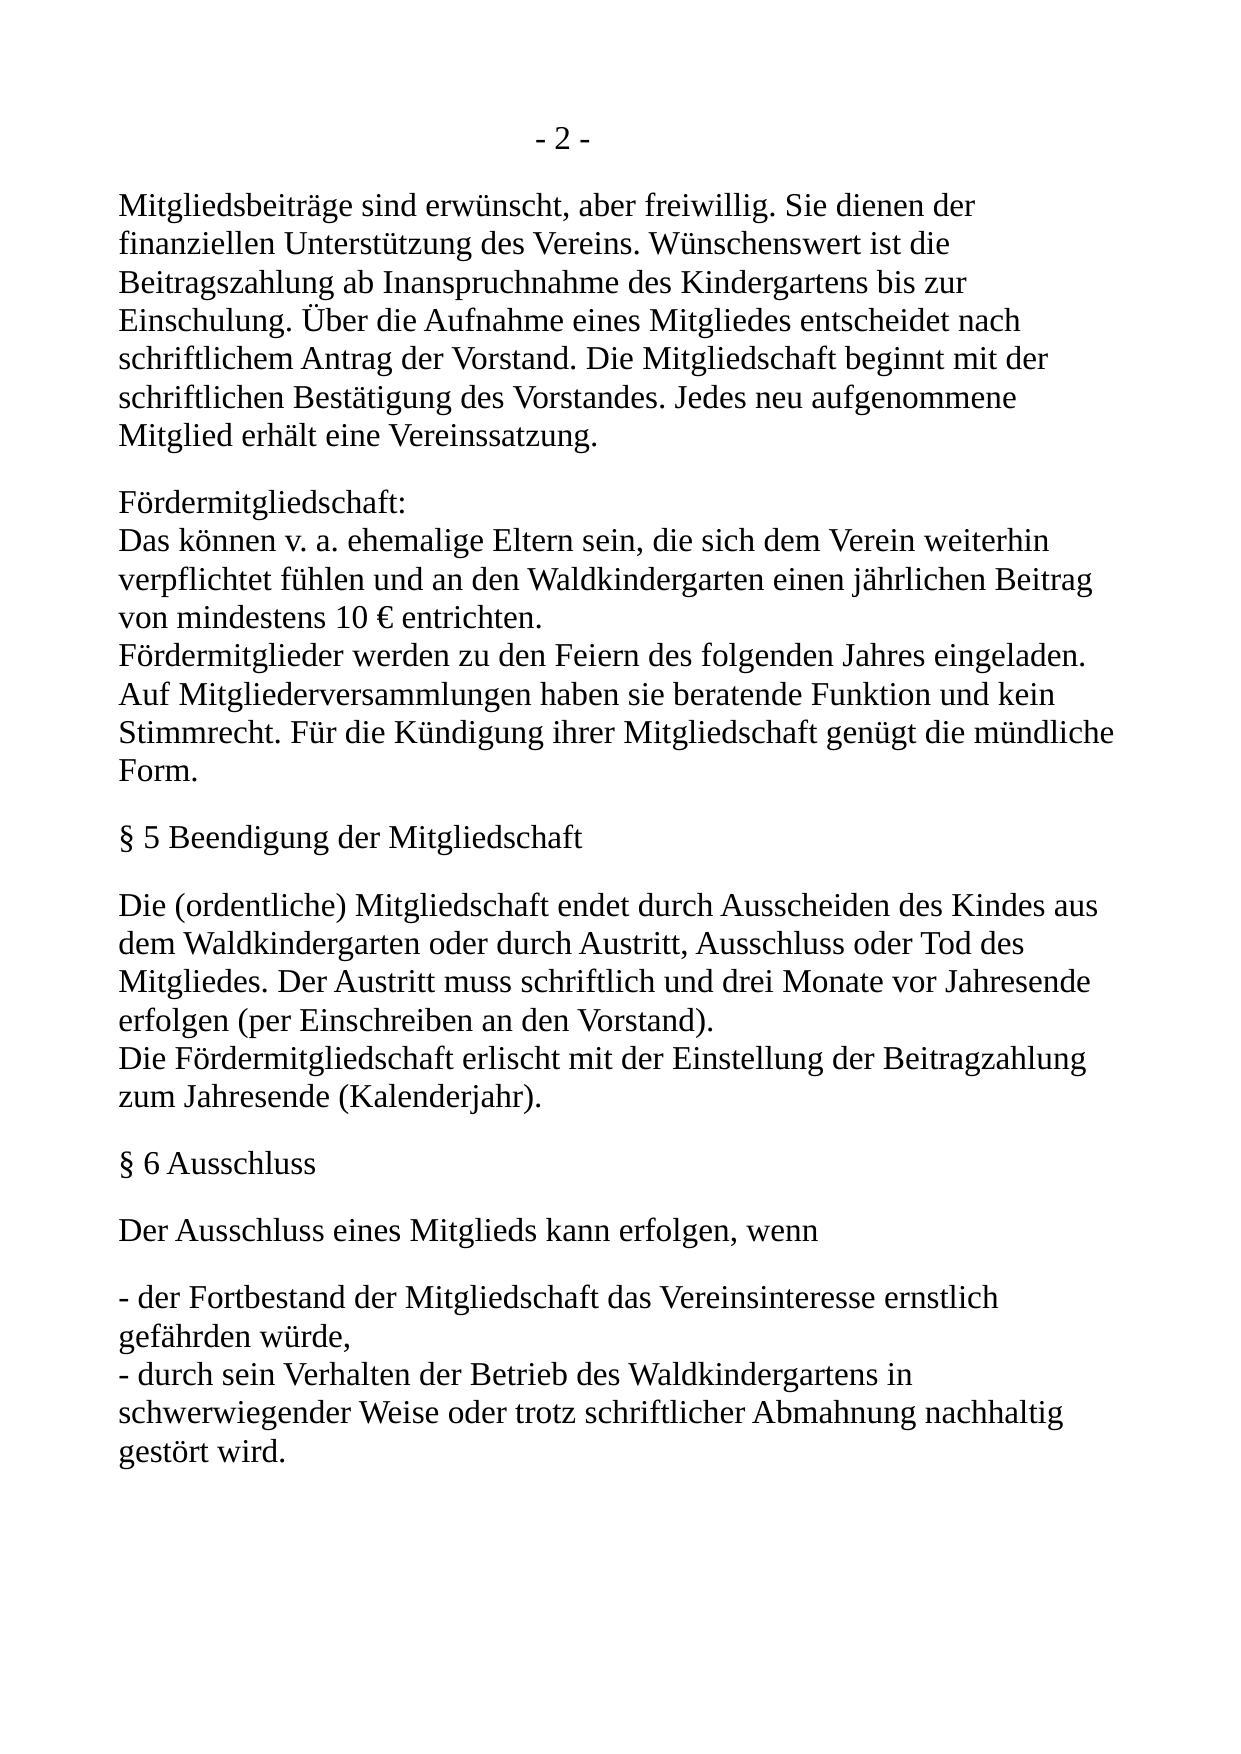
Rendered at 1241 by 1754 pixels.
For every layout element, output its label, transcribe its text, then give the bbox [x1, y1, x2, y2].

text § 5 Beendigung der Mitgliedschaft [118, 818, 1122, 856]
text - der Fortbestand der Mitgliedschaft das Vereinsinteresse ernstlich gefährden würde, [118, 1278, 1122, 1354]
text Mitgliedsbeiträge sind erwünscht, aber freiwillig. Sie dienen der finanziellen Unterstützung des Vereins. Wünschenswert ist die Beitragszahlung ab Inanspruchnahme des Kindergartens bis zur Einschulung. Über die Aufnahme eines Mitgliedes entscheidet nach schriftlichem Antrag der Vorstand. Die Mitgliedschaft beginnt mit der schriftlichen Bestätigung des Vorstandes. Jedes neu aufgenommene Mitglied erhält eine Vereinssatzung. [118, 185, 1122, 453]
text Fördermitgliedschaft: [118, 482, 1122, 521]
text - durch sein Verhalten der Betrieb des Waldkindergartens in schwerwiegender Weise oder trotz schriftlicher Abmahnung nachhaltig gestört wird. [118, 1354, 1122, 1469]
text Fördermitglieder werden zu den Feiern des folgenden Jahres eingeladen. Auf Mitgliederversammlungen haben sie beratende Funktion und kein Stimmrecht. Für die Kündigung ihrer Mitgliedschaft genügt die mündliche Form. [118, 636, 1122, 789]
text Das können v. a. ehemalige Eltern sein, die sich dem Verein weiterhin verpflichtet fühlen und an den Waldkindergarten einen jährlichen Beitrag von mindestens 10 € entrichten. [118, 521, 1122, 636]
text Der Ausschluss eines Mitglieds kann erfolgen, wenn [118, 1211, 1122, 1249]
text § 6 Ausschluss [118, 1143, 1122, 1182]
text Die (ordentliche) Mitgliedschaft endet durch Ausscheiden des Kindes aus dem Waldkindergarten oder durch Austritt, Ausschluss oder Tod des Mitgliedes. Der Austritt muss schriftlich und drei Monate vor Jahresende erfolgen (per Einschreiben an den Vorstand). [118, 885, 1122, 1038]
text Die Fördermitgliedschaft erlischt mit der Einstellung der Beitragzahlung zum Jahresende (Kalenderjahr). [118, 1038, 1122, 1115]
text - 2 - [118, 118, 1122, 156]
